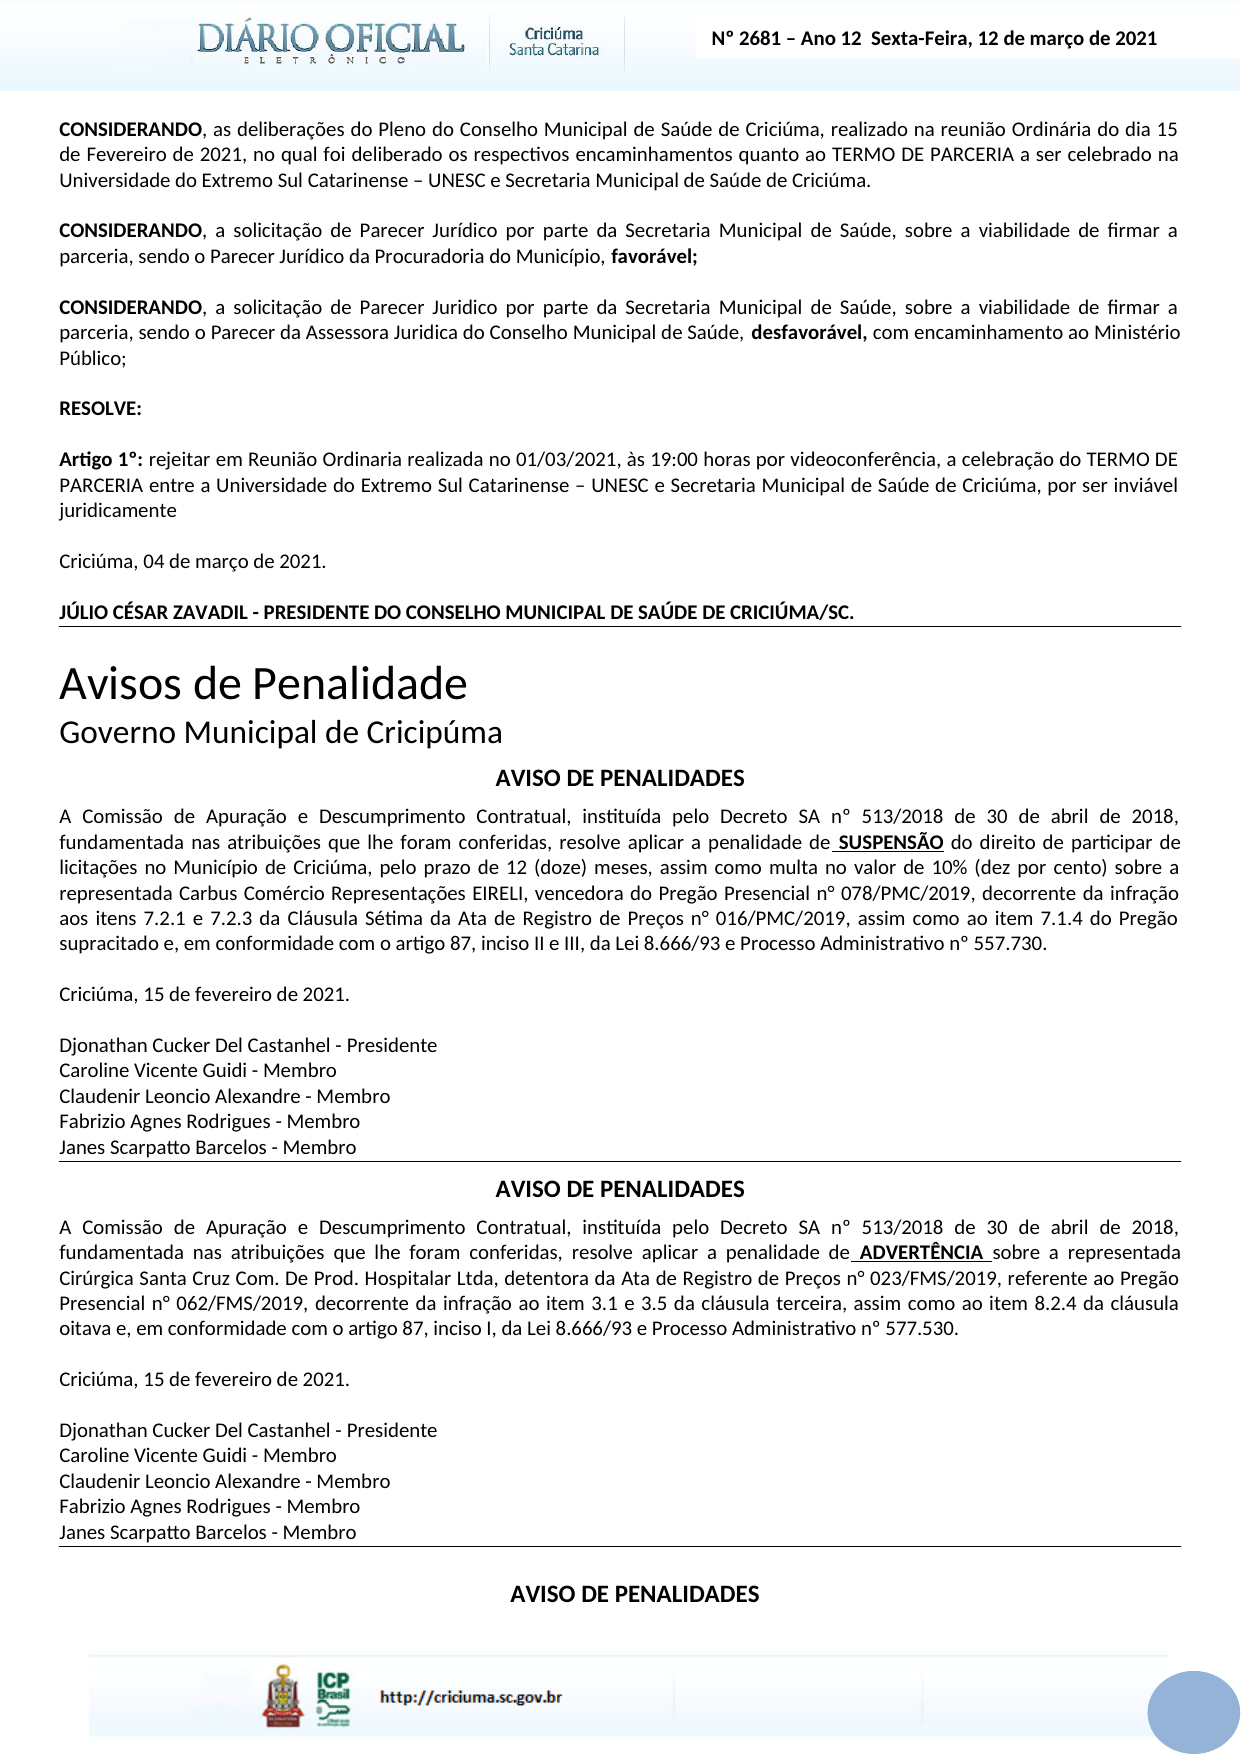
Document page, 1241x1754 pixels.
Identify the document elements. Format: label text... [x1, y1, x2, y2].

text CONSIDERANDO, a solicitação de Parecer Juridico por parte da Secretaria Municipal de Saúde, sobre a viabilidade de firmar a parceria, sendo o Parecer da Assessora Juridica do Conselho Municipal de Saúde, desfavorável, com encaminhamento ao Ministério Público; [59, 294, 1181, 370]
text A Comissão de Apuração e Descumprimento Contratual, instituída pelo Decreto SA nº 513/2018 de 30 de abril de 2018, fundamentada nas atribuições que lhe foram conferidas, resolve aplicar a penalidade de SUSPENSÃO do direito de participar de licitações no Município de Criciúma, pelo prazo de 12 (doze) meses, assim como multa no valor de 10% (dez por cento) sobre a representada Carbus Comércio Representações EIRELI, vencedora do Pregão Presencial n° 078/PMC/2019, decorrente da infração aos itens 7.2.1 e 7.2.3 da Cláusula Sétima da Ata de Registro de Preços n° 016/PMC/2019, assim como ao item 7.1.4 do Pregão supracitado e, em conformidade com o artigo 87, inciso II e III, da Lei 8.666/93 e Processo Administrativo nº 557.730. [59, 803, 1181, 956]
text AVISO DE PENALIDADES [89, 1578, 1181, 1608]
text Janes Scarpatto Barcelos - Membro [59, 1134, 1181, 1161]
text CONSIDERANDO, a solicitação de Parecer Jurídico por parte da Secretaria Municipal de Saúde, sobre a viabilidade de firmar a parceria, sendo o Parecer Jurídico da Procuradoria do Município, favorável; [59, 218, 1181, 268]
text Caroline Vicente Guidi - Membro [59, 1443, 1181, 1468]
text Djonathan Cucker Del Castanhel - Presidente [59, 1032, 1181, 1058]
text Fabrizio Agnes Rodrigues - Membro [59, 1108, 1181, 1134]
text JÚLIO CÉSAR ZAVADIL - PRESIDENTE DO CONSELHO MUNICIPAL DE SAÚDE DE CRICIÚMA/SC. [59, 599, 1181, 626]
text A Comissão de Apuração e Descumprimento Contratual, instituída pelo Decreto SA nº 513/2018 de 30 de abril de 2018, fundamentada nas atribuições que lhe foram conferidas, resolve aplicar a penalidade de ADVERTÊNCIA sobre a representada Cirúrgica Santa Cruz Com. De Prod. Hospitalar Ltda, detentora da Ata de Registro de Preços n° 023/FMS/2019, referente ao Pregão Presencial n° 062/FMS/2019, decorrente da infração ao item 3.1 e 3.5 da cláusula terceira, assim como ao item 8.2.4 da cláusula oitava e, em conformidade com o artigo 87, inciso I, da Lei 8.666/93 e Processo Administrativo nº 577.530. [59, 1214, 1181, 1341]
text Claudenir Leoncio Alexandre - Membro [59, 1083, 1181, 1108]
text Avisos de Penalidade [59, 653, 1181, 711]
text Caroline Vicente Guidi - Membro [59, 1058, 1181, 1083]
text CONSIDERANDO, as deliberações do Pleno do Conselho Municipal de Saúde de Criciúma, realizado na reunião Ordinária do dia 15 de Fevereiro de 2021, no qual foi deliberado os respectivos encaminhamentos quanto ao TERMO DE PARCERIA a ser celebrado na Universidade do Extremo Sul Catarinense – UNESC e Secretaria Municipal de Saúde de Criciúma. [59, 116, 1181, 192]
text Claudenir Leoncio Alexandre - Membro [59, 1468, 1181, 1493]
text Criciúma, 15 de fevereiro de 2021. [59, 981, 1181, 1007]
text Fabrizio Agnes Rodrigues - Membro [59, 1493, 1181, 1519]
text Governo Municipal de Cricipúma [59, 711, 1181, 752]
text Criciúma, 15 de fevereiro de 2021. [59, 1366, 1181, 1392]
text AVISO DE PENALIDADES [59, 1173, 1181, 1203]
text Criciúma, 04 de março de 2021. [59, 548, 1181, 573]
text Artigo 1º: rejeitar em Reunião Ordinaria realizada no 01/03/2021, às 19:00 horas por videoconferência, a celebração do TERMO DE PARCERIA entre a Universidade do Extremo Sul Catarinense – UNESC e Secretaria Municipal de Saúde de Criciúma, por ser inviável juridicamente [59, 446, 1181, 523]
text AVISO DE PENALIDADES [59, 763, 1181, 793]
text Janes Scarpatto Barcelos - Membro [59, 1519, 1181, 1546]
text Djonathan Cucker Del Castanhel - Presidente [59, 1417, 1181, 1443]
text RESOLVE: [59, 396, 1181, 421]
